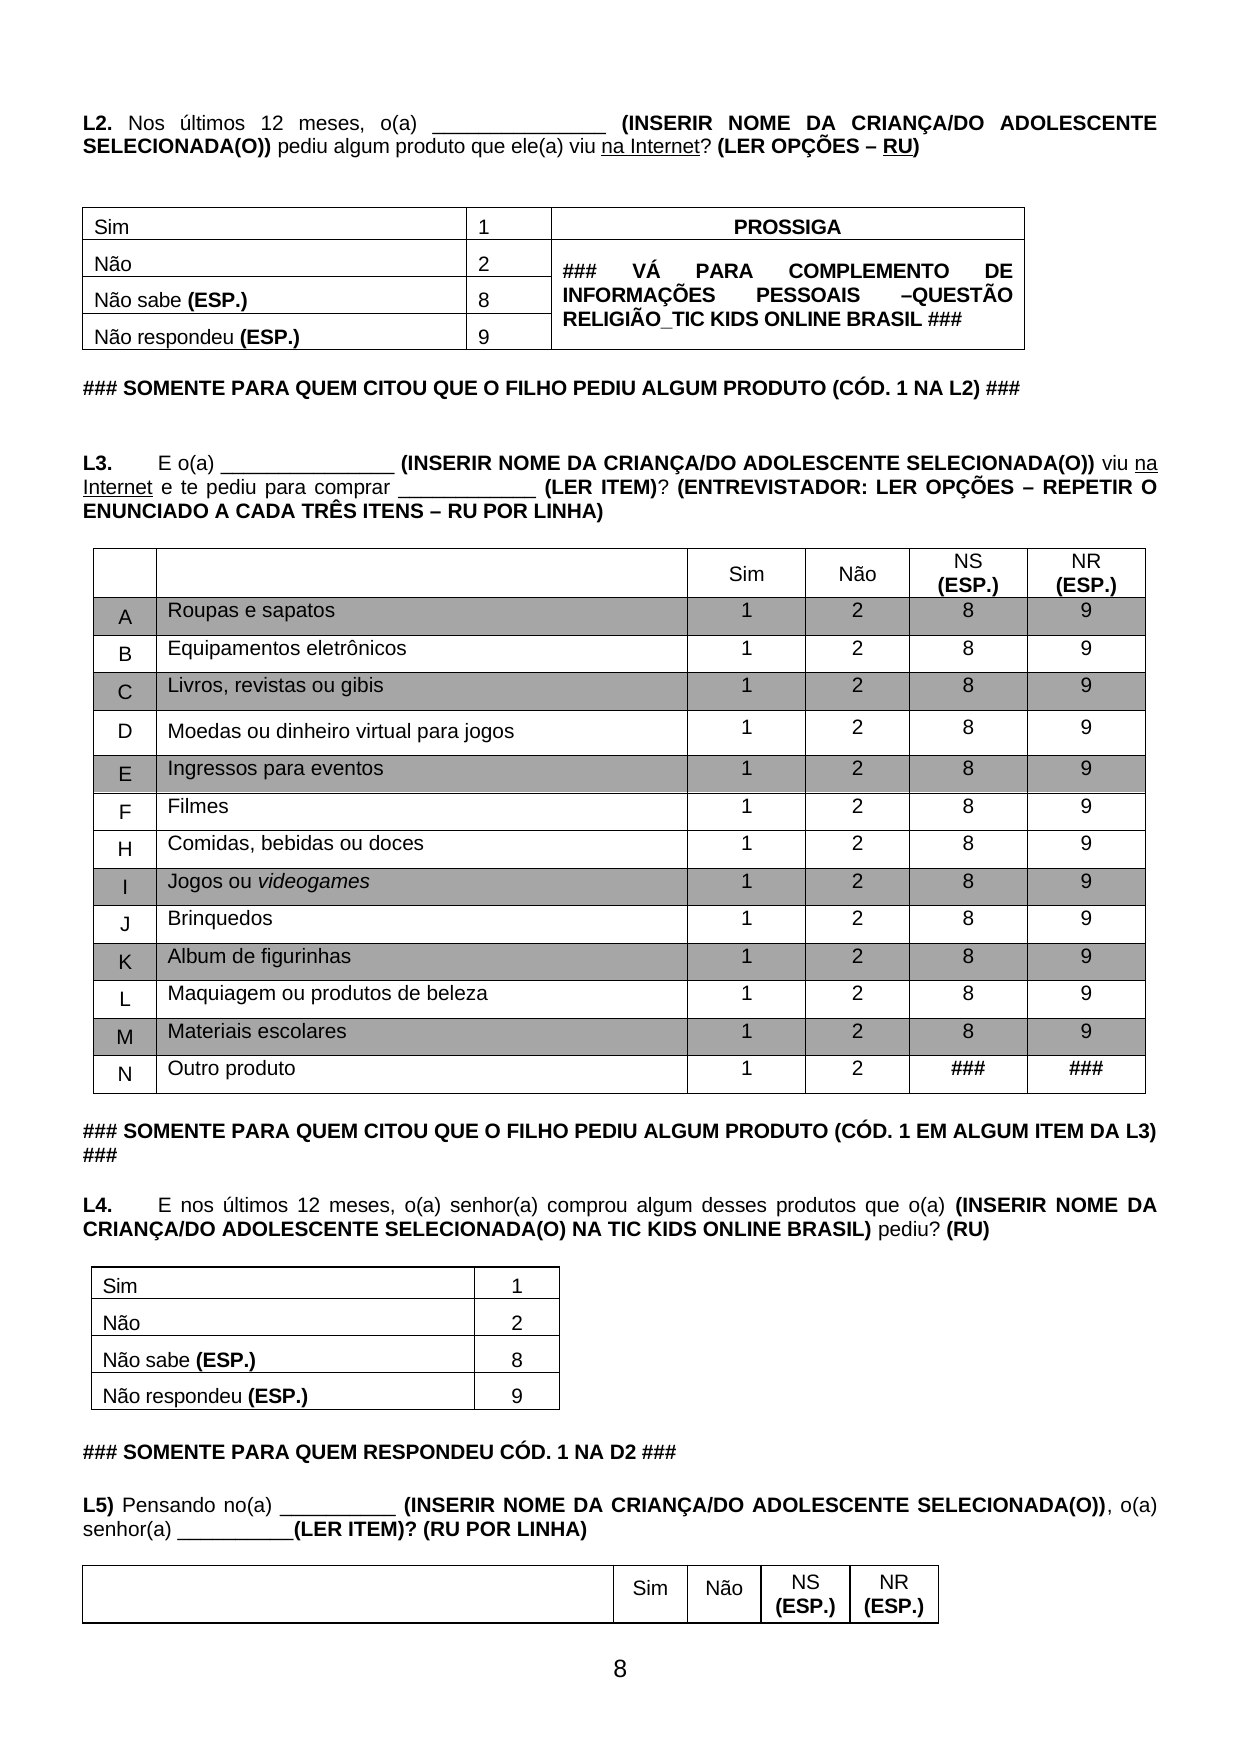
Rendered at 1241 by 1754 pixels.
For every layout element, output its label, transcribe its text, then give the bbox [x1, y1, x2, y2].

text L3. E o(a) _______________ (INSERIR NOME DA CRIANÇA/DO ADOLESCENTE SELECIONADA(O)) viu na Internet e te pediu para comprar ____________ (LER ITEM)? (ENTREVISTADOR: LER OPÇÕES – REPETIR O ENUNCIADO A CADA TRÊS ITENS – RU POR LINHA) [83, 451, 1157, 523]
table_header 1 [467, 208, 551, 239]
text ### SOMENTE PARA QUEM CITOU QUE O FILHO PEDIU ALGUM PRODUTO (CÓD. 1 NA L2) ### [83, 376, 1157, 400]
table_cell Não respondeu (ESP.) [92, 1373, 474, 1409]
text L5) Pensando no(a) __________ (INSERIR NOME DA CRIANÇA/DO ADOLESCENTE SELECIONADA(O)), o(a) senhor(a) __________(LER ITEM)? (RU POR LINHA) [83, 1493, 1157, 1541]
table_cell 2 [806, 756, 909, 792]
table_header 1 [475, 1268, 559, 1298]
table_cell Não sabe (ESP.) [92, 1336, 474, 1372]
table_header NR (ESP.) [851, 1566, 938, 1622]
table_header Sim [688, 549, 805, 597]
table_cell Maquiagem ou produtos de beleza [157, 981, 687, 1017]
table_cell 9 [475, 1373, 559, 1409]
table_cell 8 [910, 794, 1027, 830]
table_cell 9 [467, 314, 551, 349]
table_cell Não respondeu (ESP.) [83, 314, 466, 349]
table_cell 8 [910, 981, 1027, 1017]
table_cell 8 [910, 598, 1027, 635]
table_cell 8 [910, 906, 1027, 942]
table_cell I [94, 869, 156, 905]
table_cell 2 [806, 636, 909, 672]
table_cell 1 [688, 794, 805, 830]
table_cell 1 [688, 756, 805, 792]
table_cell Livros, revistas ou gibis [157, 673, 687, 710]
table_cell D [94, 711, 156, 755]
table_cell 2 [806, 794, 909, 830]
table_cell 9 [1028, 944, 1145, 980]
table_header [83, 1566, 613, 1622]
table_cell 1 [688, 1019, 805, 1055]
table_cell 8 [910, 756, 1027, 792]
table_cell 9 [1028, 598, 1145, 635]
table_header Sim [614, 1566, 687, 1622]
table_cell 2 [806, 981, 909, 1017]
table_cell Roupas e sapatos [157, 598, 687, 635]
table_cell 8 [910, 636, 1027, 672]
table_cell 9 [1028, 794, 1145, 830]
table_cell 8 [910, 1019, 1027, 1055]
table_cell Materiais escolares [157, 1019, 687, 1055]
table_header Sim [92, 1268, 474, 1298]
table_cell 9 [1028, 831, 1145, 867]
table_cell 2 [806, 1019, 909, 1055]
table_cell 9 [1028, 756, 1145, 792]
table_cell 2 [806, 831, 909, 867]
table_cell Comidas, bebidas ou doces [157, 831, 687, 867]
table_cell B [94, 636, 156, 672]
table_cell 8 [910, 869, 1027, 905]
table_cell 2 [806, 673, 909, 710]
table_cell 1 [688, 906, 805, 942]
table_cell 2 [806, 1056, 909, 1092]
table_cell 2 [806, 598, 909, 635]
table_cell L [94, 981, 156, 1017]
table_cell 1 [688, 869, 805, 905]
table_cell C [94, 673, 156, 710]
table_cell 9 [1028, 673, 1145, 710]
table_cell 9 [1028, 869, 1145, 905]
table_cell Ingressos para eventos [157, 756, 687, 792]
table_cell Equipamentos eletrônicos [157, 636, 687, 672]
table_cell ### [1028, 1056, 1145, 1092]
table_cell 9 [1028, 906, 1145, 942]
table_cell 8 [910, 944, 1027, 980]
table_header PROSSIGA [552, 208, 1024, 239]
table_cell 2 [475, 1299, 559, 1335]
table_cell H [94, 831, 156, 867]
table_cell 1 [688, 598, 805, 635]
table_cell 2 [806, 869, 909, 905]
table_cell Não sabe (ESP.) [83, 277, 466, 313]
table_cell Não [83, 240, 466, 276]
table_cell 1 [688, 831, 805, 867]
table_header [94, 549, 156, 597]
table_cell Brinquedos [157, 906, 687, 942]
table_cell 1 [688, 636, 805, 672]
table_cell 9 [1028, 636, 1145, 672]
table_cell 1 [688, 711, 805, 755]
table_cell N [94, 1056, 156, 1092]
table_cell 9 [1028, 711, 1145, 755]
table_header [157, 549, 687, 597]
table_cell ### [910, 1056, 1027, 1092]
text L4. E nos últimos 12 meses, o(a) senhor(a) comprou algum desses produtos que o(a) (INSERIR NOME DA CRIANÇA/DO ADOLESCENTE SELECIONADA(O) NA TIC KIDS ONLINE BRASIL) pediu? (RU) [83, 1193, 1157, 1241]
table_cell M [94, 1019, 156, 1055]
table_cell 8 [910, 831, 1027, 867]
table_cell 1 [688, 673, 805, 710]
table_cell 2 [806, 906, 909, 942]
table_cell 1 [688, 944, 805, 980]
table_cell 2 [806, 711, 909, 755]
table_cell 8 [475, 1336, 559, 1372]
table_cell 8 [467, 277, 551, 313]
table_cell 2 [806, 944, 909, 980]
table_header Não [688, 1566, 760, 1622]
table_cell A [94, 598, 156, 635]
table_cell 8 [910, 711, 1027, 755]
table_cell Outro produto [157, 1056, 687, 1092]
table_cell 9 [1028, 1019, 1145, 1055]
text ### SOMENTE PARA QUEM RESPONDEU CÓD. 1 NA D2 ### [83, 1440, 1157, 1464]
table_cell E [94, 756, 156, 792]
table_cell 1 [688, 1056, 805, 1092]
table_header NR (ESP.) [1028, 549, 1145, 597]
table_cell Album de figurinhas [157, 944, 687, 980]
table_cell K [94, 944, 156, 980]
text ### SOMENTE PARA QUEM CITOU QUE O FILHO PEDIU ALGUM PRODUTO (CÓD. 1 EM ALGUM ITEM DA L3) ### [83, 1119, 1157, 1167]
table_cell Filmes [157, 794, 687, 830]
table_cell J [94, 906, 156, 942]
table_cell Não [92, 1299, 474, 1335]
table_header Sim [83, 208, 466, 239]
text L2. Nos últimos 12 meses, o(a) _______________ (INSERIR NOME DA CRIANÇA/DO ADOLESCENTE SELECIONADA(O)) pediu algum produto que ele(a) viu na Internet? (LER OPÇÕES – RU) [83, 110, 1157, 158]
table_cell 9 [1028, 981, 1145, 1017]
table_header NS (ESP.) [762, 1566, 849, 1622]
table_header NS (ESP.) [910, 549, 1027, 597]
table_cell ### VÁ PARA COMPLEMENTO DE INFORMAÇÕES PESSOAIS –QUESTÃO RELIGIÃO_TIC KIDS ONLINE BRASIL ### [552, 240, 1024, 349]
table_cell Moedas ou dinheiro virtual para jogos [157, 711, 687, 755]
table_cell 8 [910, 673, 1027, 710]
table_header Não [806, 549, 909, 597]
table_cell 1 [688, 981, 805, 1017]
table_cell 2 [467, 240, 551, 276]
table_cell Jogos ou videogames [157, 869, 687, 905]
table_cell F [94, 794, 156, 830]
